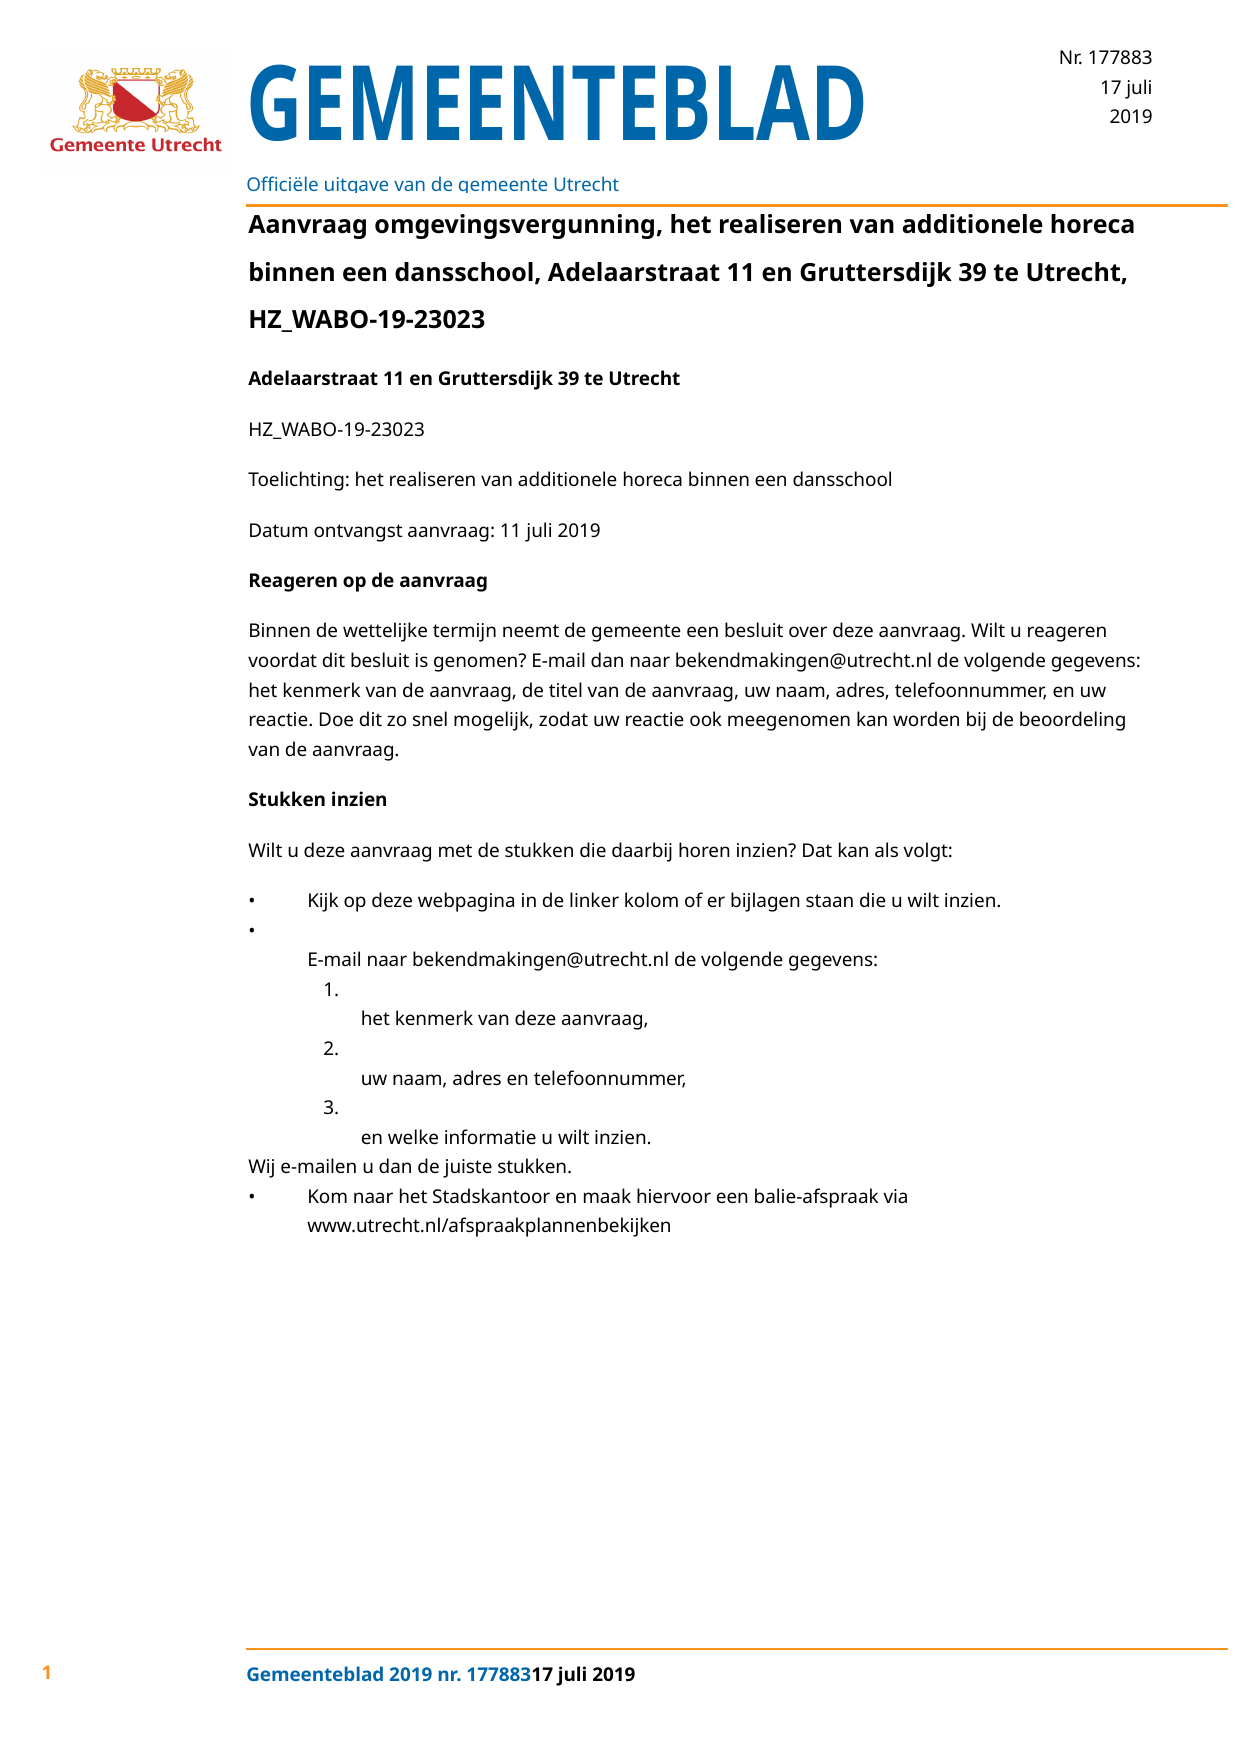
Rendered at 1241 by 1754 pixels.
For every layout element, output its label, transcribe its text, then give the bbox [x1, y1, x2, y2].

list Kom naar het Stadskantoor en maak hiervoor een balie-afspraak via www.utrecht.nl/afspraakplannenbekijken [248, 1183, 1152, 1238]
text Reageren op de aanvraag [248, 567, 1152, 593]
list Kijk op deze webpagina in de linker kolom of er bijlagen staan die u wilt inzien. [248, 887, 1152, 913]
list het kenmerk van deze aanvraag, [323, 1006, 1152, 1031]
list uw naam, adres en telefoonnummer, [323, 1065, 1152, 1090]
text Aanvraag omgevingsvergunning, het realiseren van additionele horeca binnen een dansschool, Adelaarstraat 11 en Gruttersdijk 39 te Utrecht, HZ_WABO-19-23023 [248, 207, 1152, 336]
text Stukken inzien [248, 786, 1152, 812]
picture [41, 47, 231, 172]
text Wij e-mailen u dan de juiste stukken. [248, 1153, 1152, 1179]
list en welke informatie u wilt inzien. [323, 1124, 1152, 1149]
text HZ_WABO-19-23023 [248, 416, 1152, 442]
text Adelaarstraat 11 en Gruttersdijk 39 te Utrecht [248, 366, 1152, 391]
text Wilt u deze aanvraag met de stukken die daarbij horen inzien? Dat kan als volgt: [248, 837, 1152, 862]
text Binnen de wettelijke termijn neemt de gemeente een besluit over deze aanvraag. Wilt u reageren voordat dit besluit is genomen? E-mail dan naar bekendmakingen@utrecht.nl de volgende gegevens: het kenmerk van de aanvraag, de titel van de aanvraag, uw naam, adres, telefoonnummer, en uw reactie. Doe dit zo snel mogelijk, zodat uw reactie ook meegenomen kan worden bij de beoordeling van de aanvraag. [248, 618, 1152, 762]
text Toelichting: het realiseren van additionele horeca binnen een dansschool [248, 466, 1152, 492]
list E-mail naar bekendmakingen@utrecht.nl de volgende gegevens: [248, 946, 1152, 972]
text Datum ontvangst aanvraag: 11 juli 2019 [248, 517, 1152, 542]
